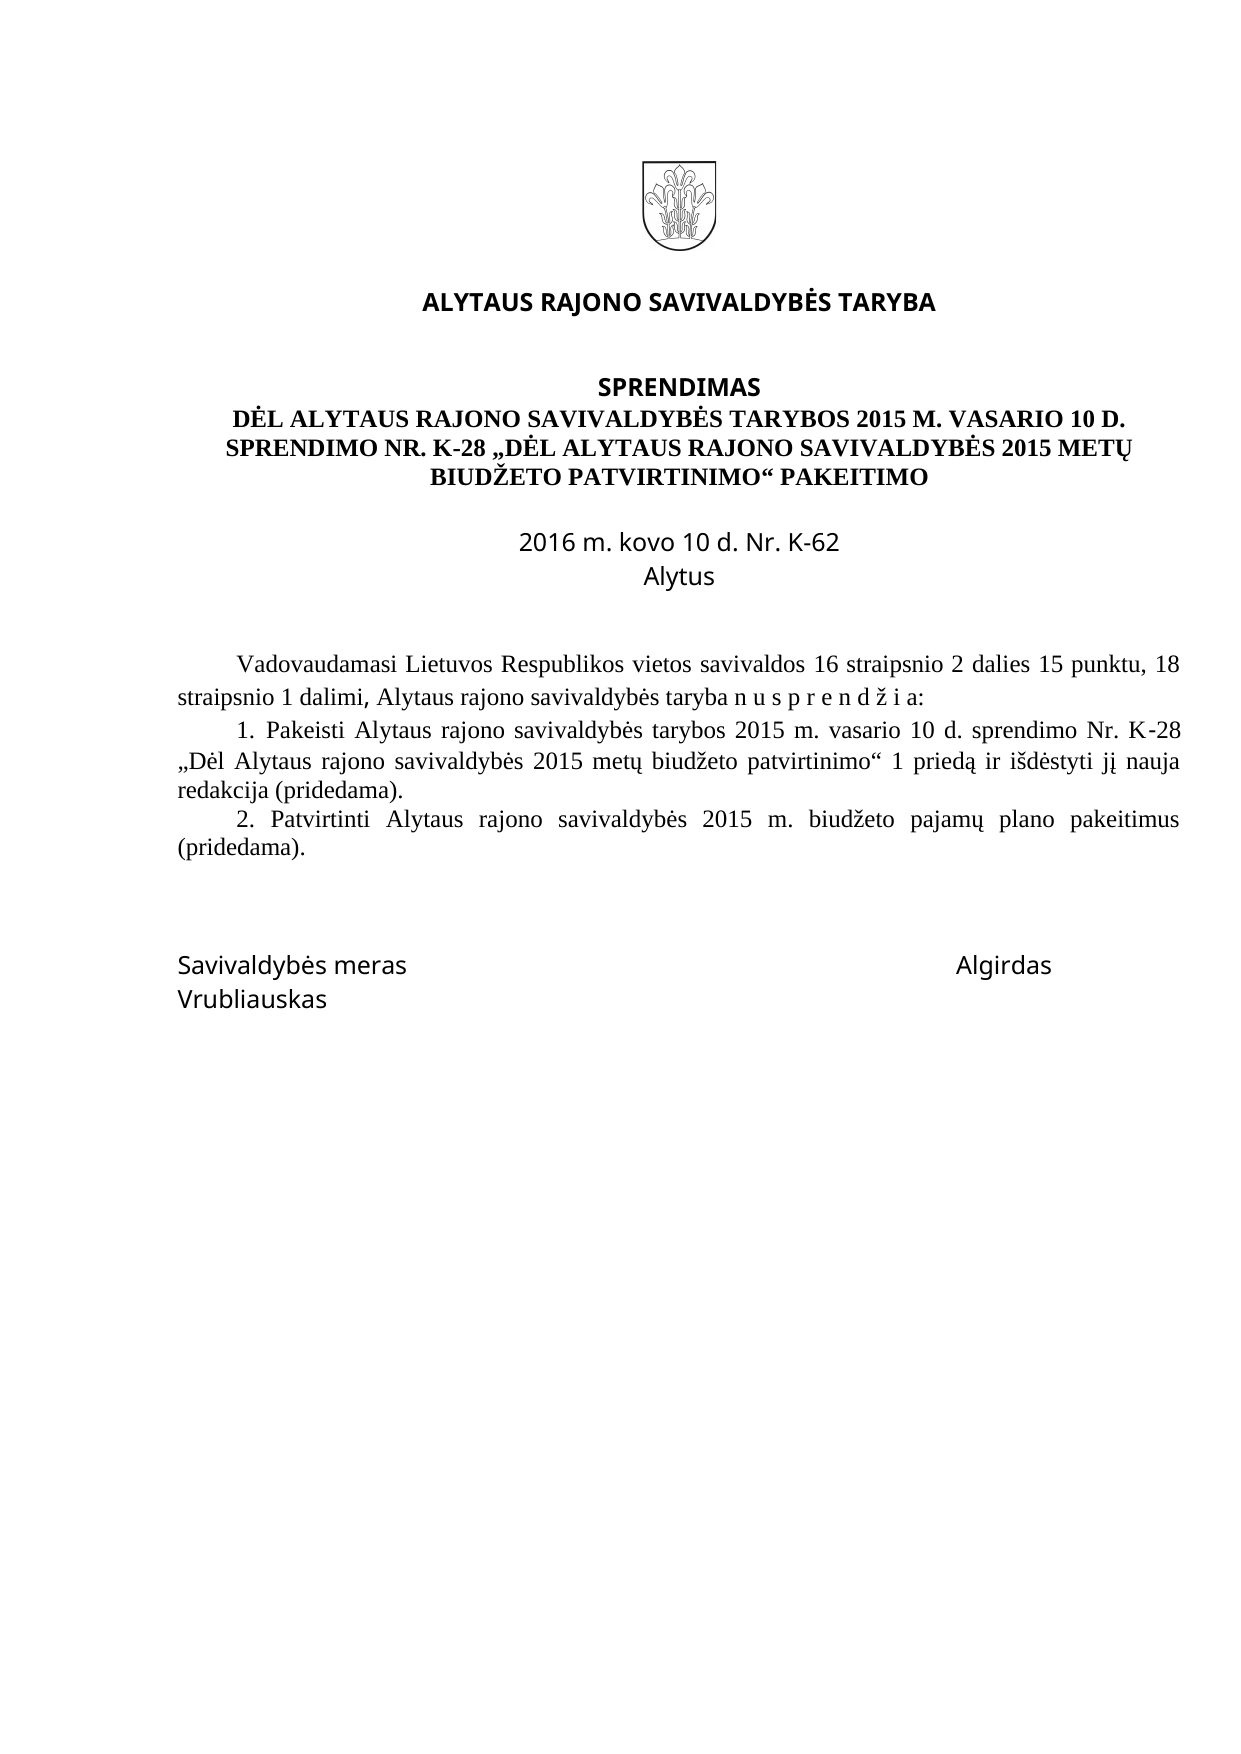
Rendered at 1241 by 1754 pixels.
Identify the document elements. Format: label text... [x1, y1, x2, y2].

text 2. Patvirtinti Alytaus rajono savivaldybės 2015 m. biudžeto pajamų plano pakeitimus (pridedama). [177, 804, 1181, 861]
text 1. Pakeisti Alytaus rajono savivaldybės tarybos 2015 m. vasario 10 d. sprendimo Nr. K-28 „Dėl Alytaus rajono savivaldybės 2015 metų biudžeto patvirtinimo“ 1 priedą ir išdėstyti jį nauja redakcija (pridedama). [177, 712, 1181, 804]
text SPRENDIMAS [177, 370, 1181, 404]
text 2016 m. kovo 10 d. Nr. K-62 [177, 524, 1181, 558]
text Vadovaudamasi Lietuvos Respublikos vietos savivaldos 16 straipsnio 2 dalies 15 punktu, 18 straipsnio 1 dalimi, Alytaus rajono savivaldybės taryba n u s p r e n d ž i a: [177, 649, 1181, 712]
text ALYTAUS RAJONO SAVIVALDYBĖS TARYBA [177, 285, 1181, 319]
text DĖL ALYTAUS RAJONO SAVIVALDYBĖS TARYBOS 2015 M. VASARIO 10 D. SPRENDIMO NR. K-28 „DĖL ALYTAUS RAJONO SAVIVALDYBĖS 2015 METŲ BIUDŽETO PATVIRTINIMO“ PAKEITIMO [177, 404, 1181, 490]
text Savivaldybės meras Algirdas Vrubliauskas [177, 947, 1181, 1016]
text Alytus [177, 558, 1181, 592]
